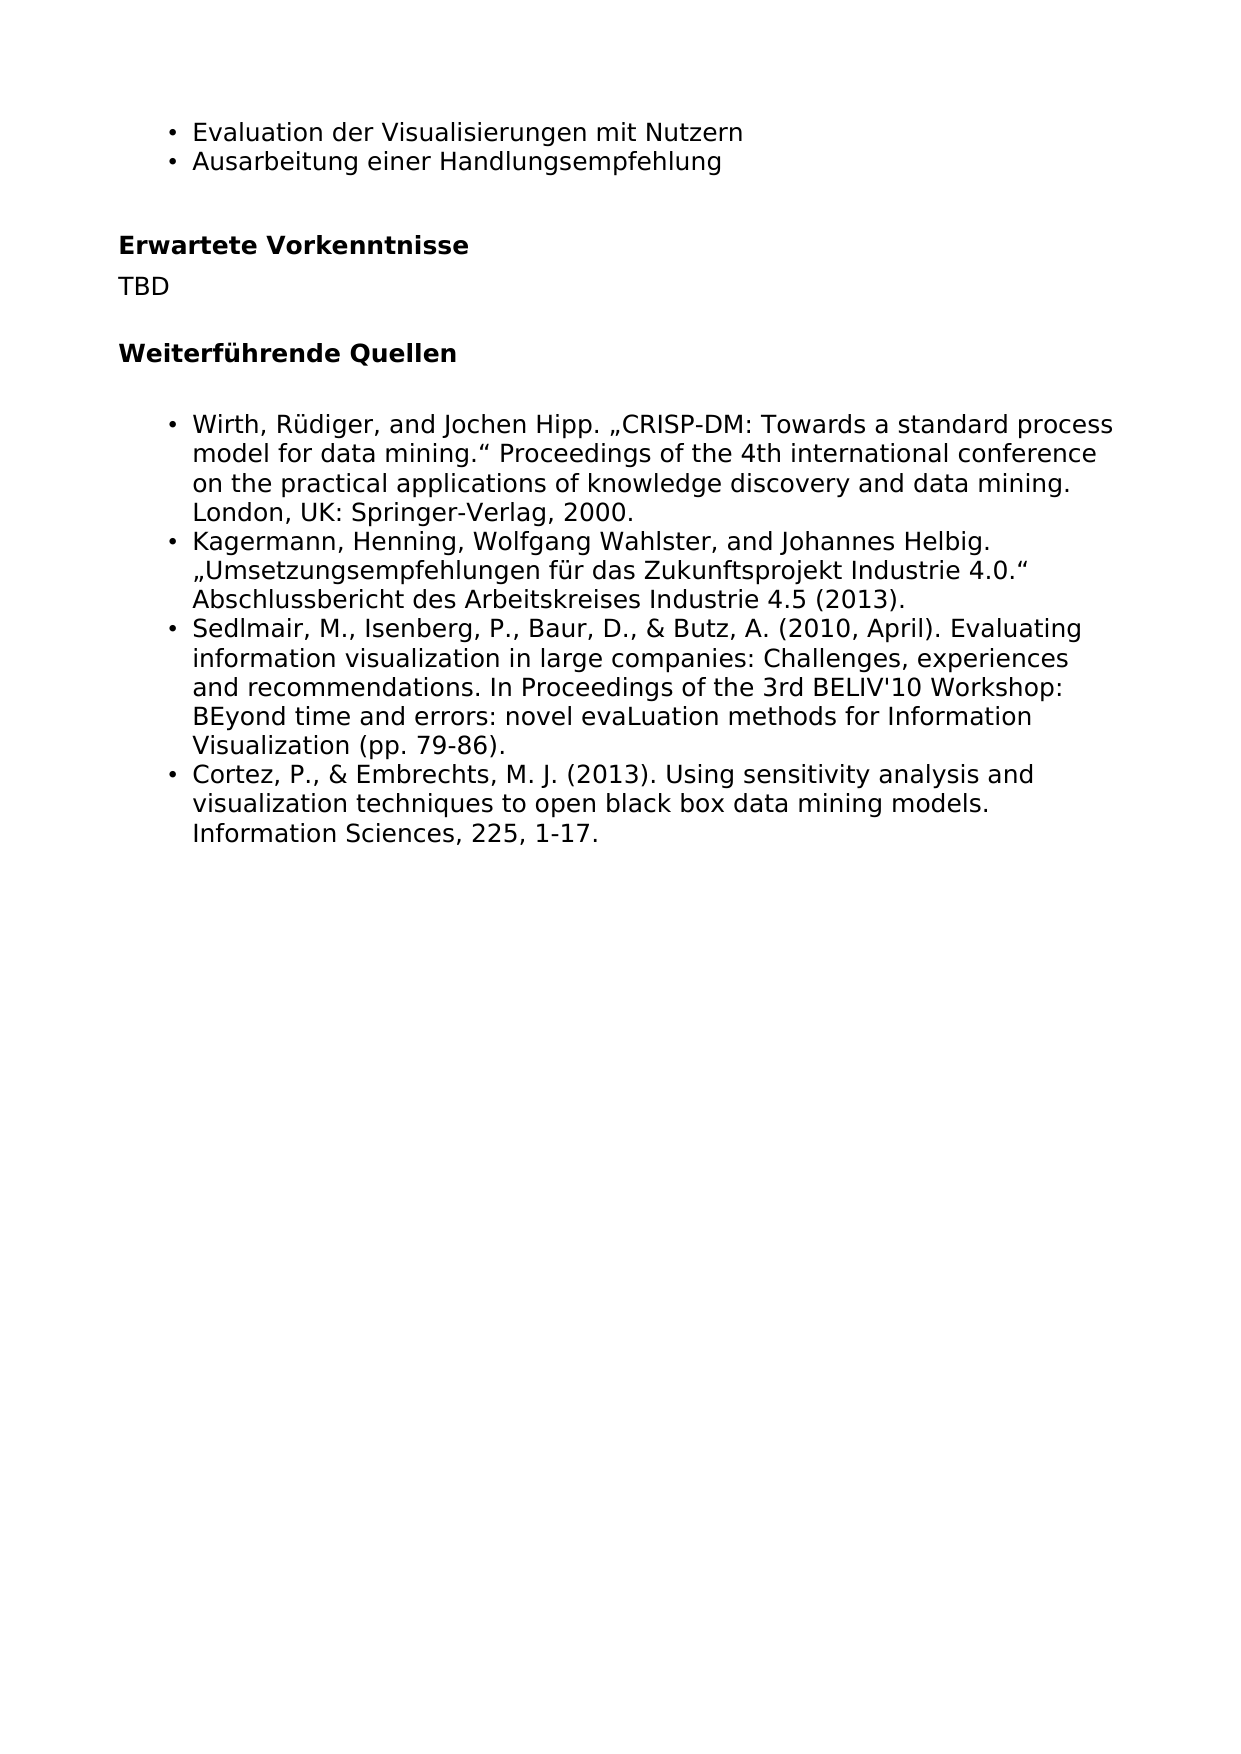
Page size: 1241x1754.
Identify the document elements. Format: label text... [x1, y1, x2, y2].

list Sedlmair, M., Isenberg, P., Baur, D., & Butz, A. (2010, April). Evaluating information visualization in large companies: Challenges, experiences and recommendations. In Proceedings of the 3rd BELIV'10 Workshop: BEyond time and errors: novel evaLuation methods for Information Visualization (pp. 79-86). [177, 614, 1122, 760]
list Kagermann, Henning, Wolfgang Wahlster, and Johannes Helbig. „Umsetzungsempfehlungen für das Zukunftsprojekt Industrie 4.0.“ Abschlussbericht des Arbeitskreises Industrie 4.5 (2013). [177, 527, 1122, 614]
list Evaluation der Visualisierungen mit Nutzern [177, 118, 1122, 147]
text TBD [118, 273, 1122, 302]
list Ausarbeitung einer Handlungsempfehlung [177, 147, 1122, 176]
list Cortez, P., & Embrechts, M. J. (2013). Using sensitivity analysis and visualization techniques to open black box data mining models. Information Sciences, 225, 1-17. [177, 760, 1122, 848]
subtitle Erwartete Vorkenntnisse [118, 231, 1122, 260]
subtitle Weiterführende Quellen [118, 339, 1122, 368]
list Wirth, Rüdiger, and Jochen Hipp. „CRISP-DM: Towards a standard process model for data mining.“ Proceedings of the 4th international conference on the practical applications of knowledge discovery and data mining. London, UK: Springer-Verlag, 2000. [177, 410, 1122, 527]
